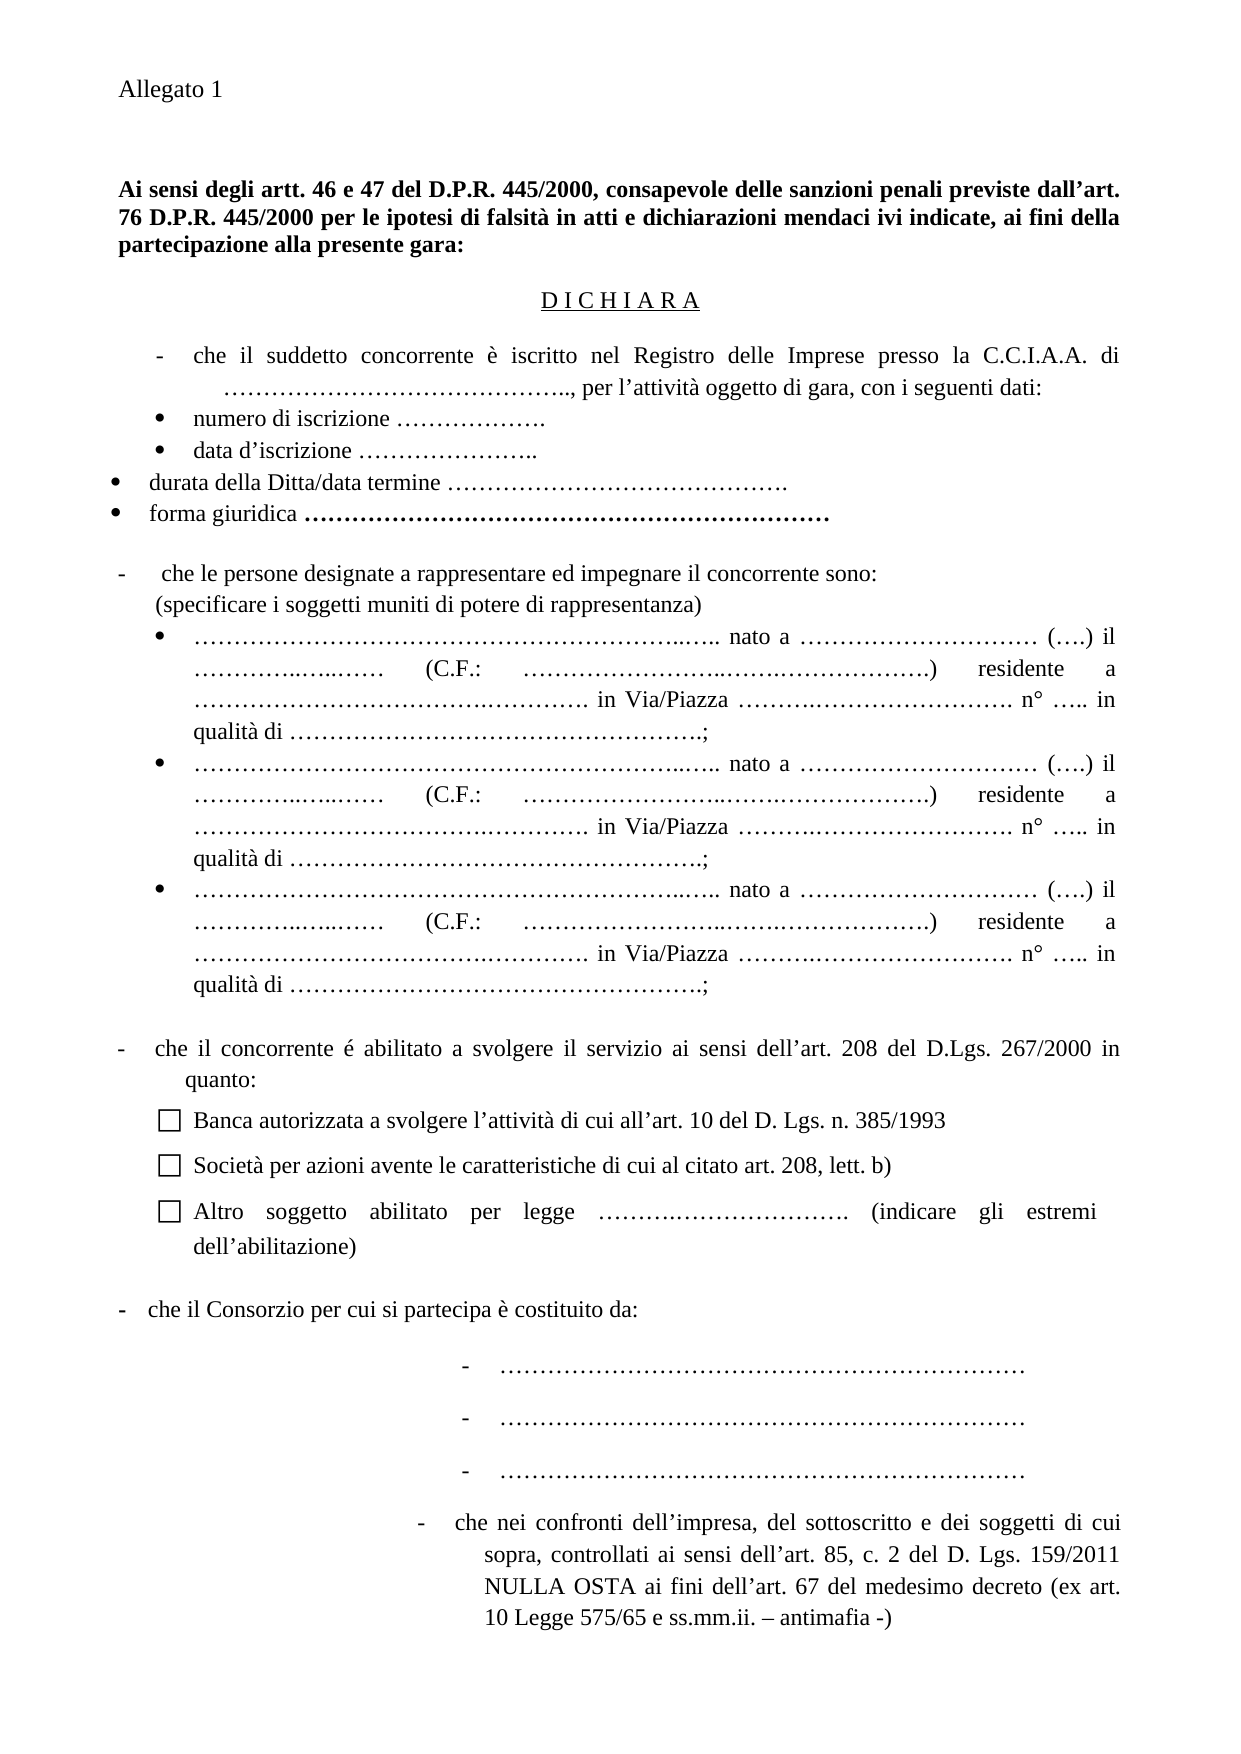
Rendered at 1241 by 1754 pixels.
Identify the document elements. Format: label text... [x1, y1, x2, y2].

list ……………………………………………………..….. nato a ………………………… (….) il …………..…..…… (C.F.: ……………………..…….……………….) residente a ……………………………….…………. in Via/Piazza ……….……………………. n° ….. in qualità di …………………………………………….; [156, 749, 1116, 871]
list numero di iscrizione ………………. [156, 404, 1122, 432]
list forma giuridica ………………………………………………………… [111, 499, 1122, 527]
list data d’iscrizione ………………….. [156, 436, 1122, 463]
list Società per azioni avente le caratteristiche di cui al citato art. 208, lett. b) [156, 1143, 1098, 1182]
list che il suddetto concorrente è iscritto nel Registro delle Imprese presso la C.C.I.A.A. di …………………………………….., per l’attività oggetto di gara, con i seguenti dati: [156, 341, 1122, 400]
list ……………………………………………………..….. nato a ………………………… (….) il …………..…..…… (C.F.: ……………………..…….……………….) residente a ……………………………….…………. in Via/Piazza ……….……………………. n° ….. in qualità di …………………………………………….; [156, 875, 1116, 998]
list che nei confronti dell’impresa, del sottoscritto e dei soggetti di cui sopra, controllati ai sensi dell’art. 85, c. 2 del D. Lgs. 159/2011 NULLA OSTA ai fini dell’art. 67 del medesimo decreto (ex art. 10 Legge 575/65 e ss.mm.ii. – antimafia -) [417, 1508, 1122, 1631]
list ………………………………………………………… [461, 1403, 1122, 1431]
list Altro soggetto abilitato per legge ……….…………………. (indicare gli estremi dell’abilitazione) [156, 1188, 1098, 1260]
list durata della Ditta/data termine ……………………………………. [111, 467, 1122, 495]
subtitle D I C H I A R A [118, 286, 1122, 313]
list che il concorrente é abilitato a svolgere il servizio ai sensi dell’art. 208 del D.Lgs. 267/2000 in quanto: [118, 1034, 1122, 1093]
list ………………………………………………………… [461, 1351, 1122, 1378]
list ……………………………………………………..….. nato a ………………………… (….) il …………..…..…… (C.F.: ……………………..…….……………….) residente a ……………………………….…………. in Via/Piazza ……….……………………. n° ….. in qualità di …………………………………………….; [156, 622, 1116, 745]
list Banca autorizzata a svolgere l’attività di cui all’art. 10 del D. Lgs. n. 385/1993 [156, 1097, 1098, 1137]
text - che il Consorzio per cui si partecipa è costituito da: [118, 1295, 1122, 1323]
list ………………………………………………………… [461, 1456, 1122, 1483]
text Ai sensi degli artt. 46 e 47 del D.P.R. 445/2000, consapevole delle sanzioni penali previste dall’art. 76 D.P.R. 445/2000 per le ipotesi di falsità in atti e dichiarazioni mendaci ivi indicate, ai fini della partecipazione alla presente gara: [118, 175, 1122, 258]
list che le persone designate a rappresentare ed impegnare il concorrente sono: [118, 559, 1122, 586]
text (specificare i soggetti muniti di potere di rappresentanza) [118, 590, 1116, 618]
